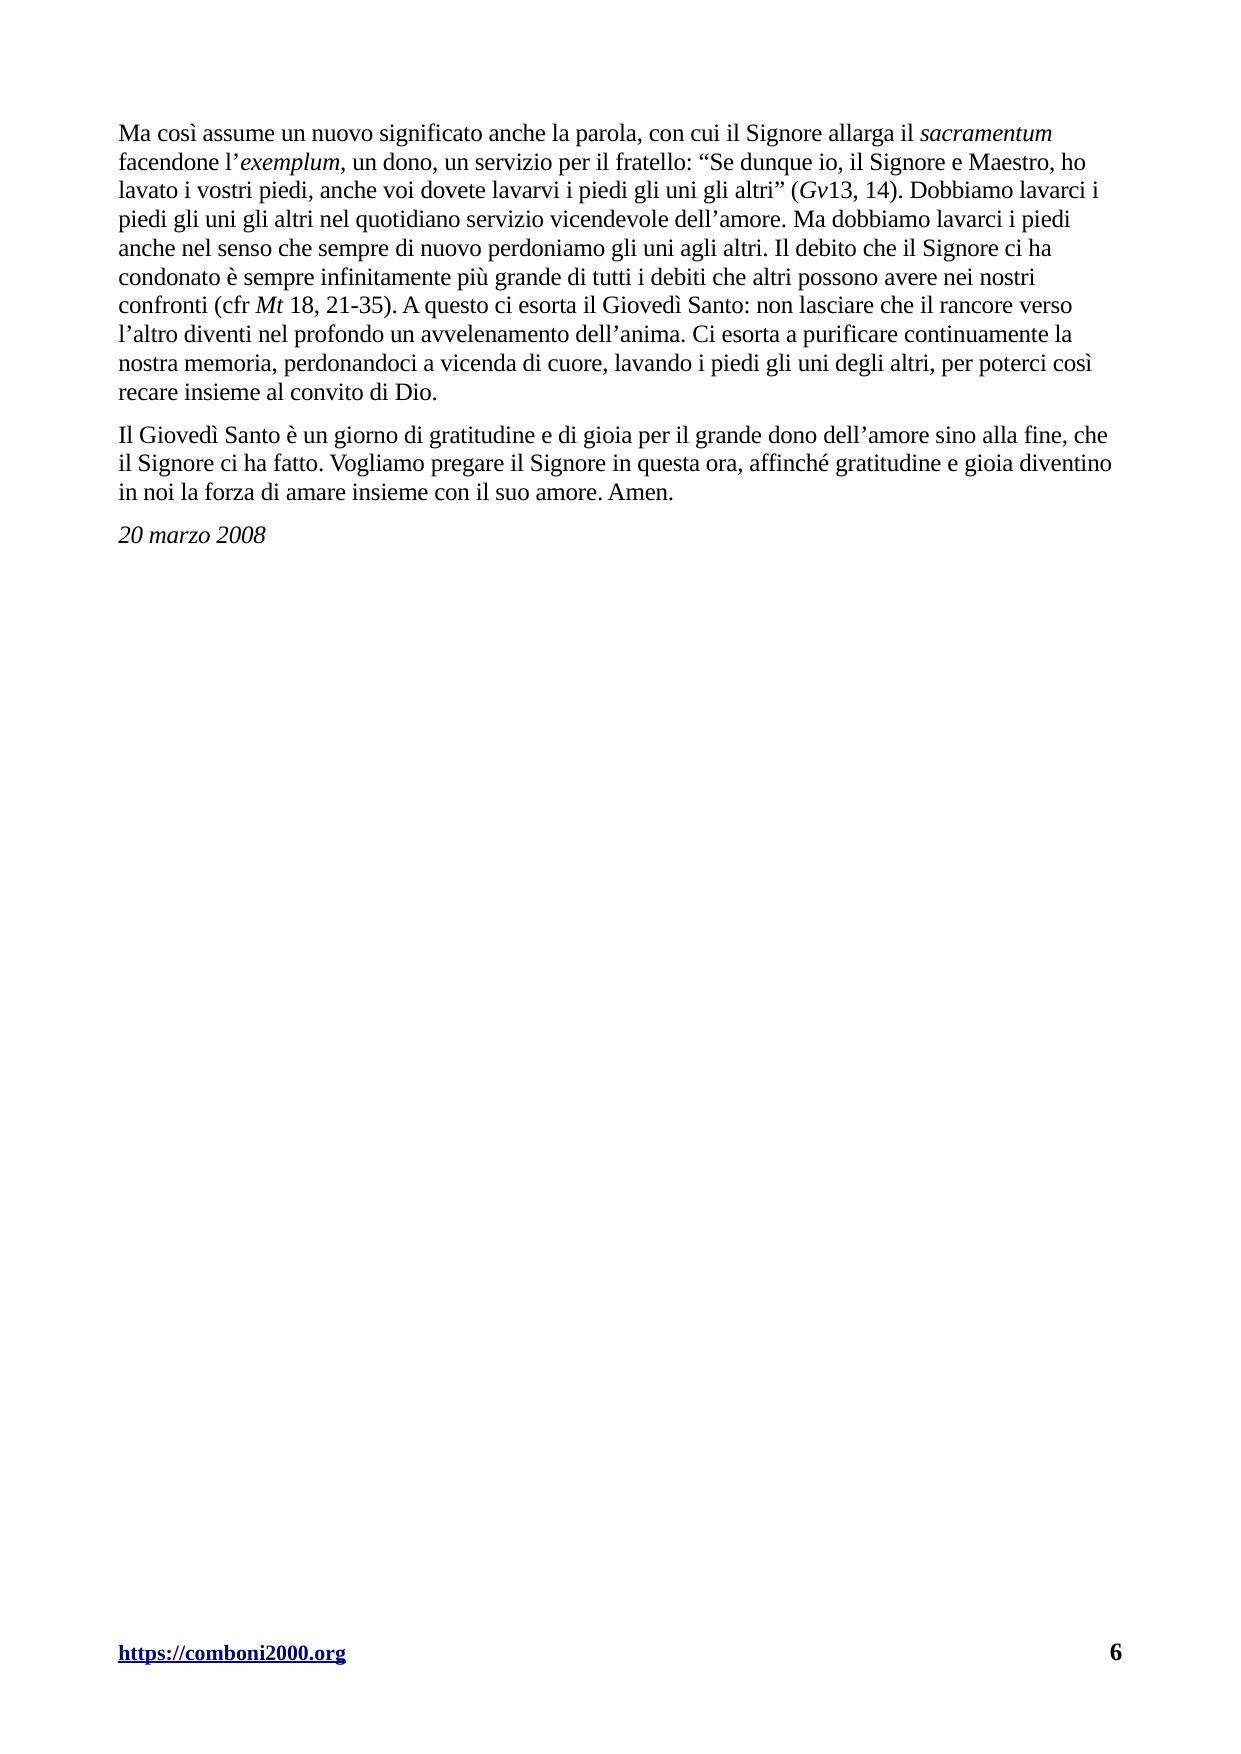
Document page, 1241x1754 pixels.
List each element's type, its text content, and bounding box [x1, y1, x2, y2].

text 20 marzo 2008 [118, 520, 1122, 549]
text Il Giovedì Santo è un giorno di gratitudine e di gioia per il grande dono dell’amore sino alla fine, che il Signore ci ha fatto. Vogliamo pregare il Signore in questa ora, affinché gratitudine e gioia diventino in noi la forza di amare insieme con il suo amore. Amen. [118, 420, 1122, 506]
text Ma così assume un nuovo significato anche la parola, con cui il Signore allarga il sacramentum facendone l’exemplum, un dono, un servizio per il fratello: “Se dunque io, il Signore e Maestro, ho lavato i vostri piedi, anche voi dovete lavarvi i piedi gli uni gli altri” (Gv13, 14). Dobbiamo lavarci i piedi gli uni gli altri nel quotidiano servizio vicendevole dell’amore. Ma dobbiamo lavarci i piedi anche nel senso che sempre di nuovo perdoniamo gli uni agli altri. Il debito che il Signore ci ha condonato è sempre infinitamente più grande di tutti i debiti che altri possono avere nei nostri confronti (cfr Mt 18, 21-35). A questo ci esorta il Giovedì Santo: non lasciare che il rancore verso l’altro diventi nel profondo un avvelenamento dell’anima. Ci esorta a purificare continuamente la nostra memoria, perdonandoci a vicenda di cuore, lavando i piedi gli uni degli altri, per poterci così recare insieme al convito di Dio. [118, 118, 1122, 406]
